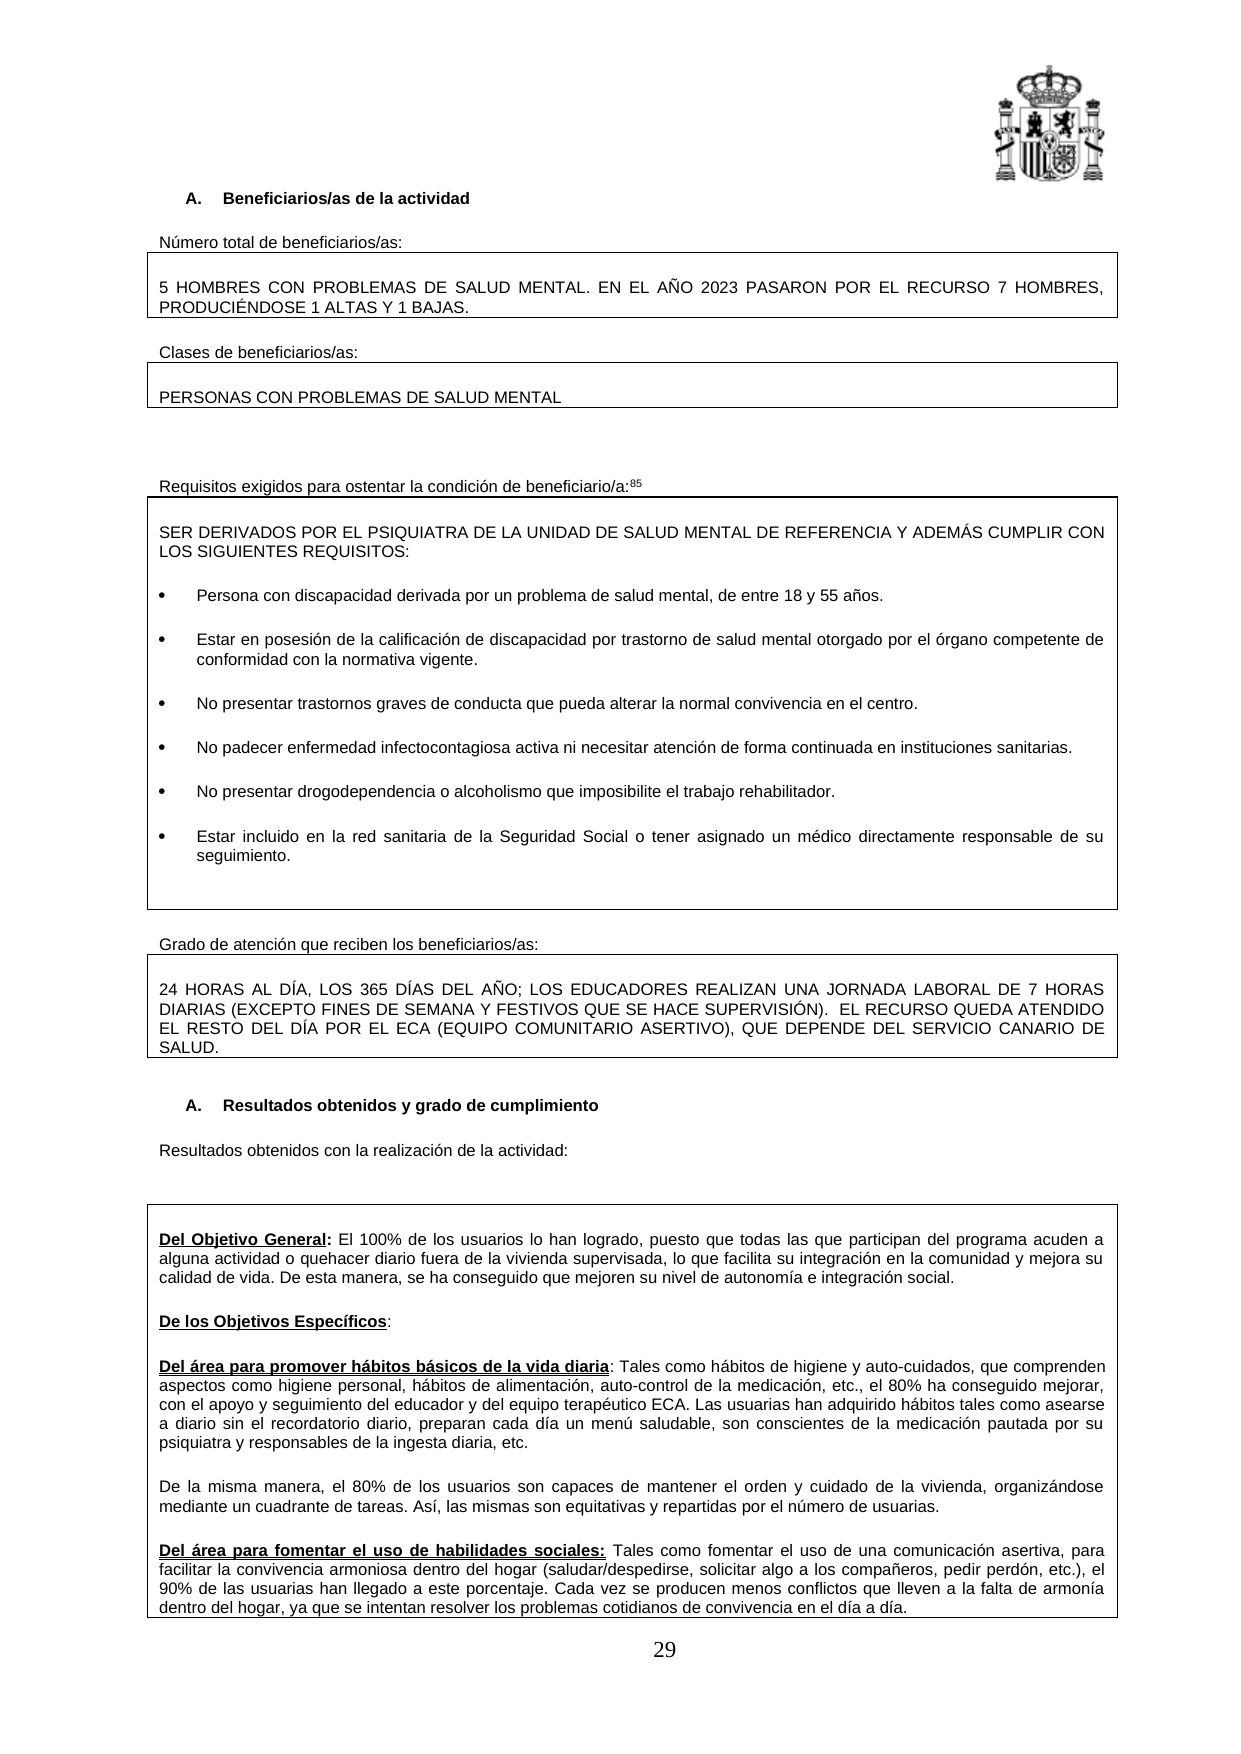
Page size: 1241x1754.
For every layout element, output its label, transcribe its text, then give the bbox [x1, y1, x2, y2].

table_cell SER DERIVADOS POR EL PSIQUIATRA DE LA UNIDAD DE SALUD MENTAL DE REFERENCIA Y ADEMÁS CUMPLIR CON LOS SIGUIENTES REQUISITOS: Persona con discapacidad derivada por un problema de salud mental, de entre 18 y 55 años. Estar en posesión de la calificación de discapacidad por trastorno de salud mental otorgado por el órgano competente de conformidad con la normativa vigente. No presentar trastornos graves de conducta que pueda alterar la normal convivencia en el centro. No padecer enfermedad infectocontagiosa activa ni necesitar atención de forma continuada en instituciones sanitarias. No presentar drogodependencia o alcoholismo que imposibilite el trabajo rehabilitador. Estar incluido en la red sanitaria de la Seguridad Social o tener asignado un médico directamente responsable de su seguimiento. [148, 498, 1117, 909]
list Beneficiarios/as de la actividad [185, 189, 1181, 208]
table_cell PERSONAS CON PROBLEMAS DE SALUD MENTAL [148, 363, 1117, 407]
table_header Resultados obtenidos con la realización de la actividad: [148, 1115, 1117, 1204]
table_cell Del Objetivo General: El 100% de los usuarios lo han logrado, puesto que todas las que participan del programa acuden a alguna actividad o quehacer diario fuera de la vivienda supervisada, lo que facilita su integración en la comunidad y mejora su calidad de vida. De esta manera, se ha conseguido que mejoren su nivel de autonomía e integración social. De los Objetivos Específicos: Del área para promover hábitos básicos de la vida diaria: Tales como hábitos de higiene y auto-cuidados, que comprenden aspectos como higiene personal, hábitos de alimentación, auto-control de la medicación, etc., el 80% ha conseguido mejorar, con el apoyo y seguimiento del educador y del equipo terapéutico ECA. Las usuarias han adquirido hábitos tales como asearse a diario sin el recordatorio diario, preparan cada día un menú saludable, son conscientes de la medicación pautada por su psiquiatra y responsables de la ingesta diaria, etc. De la misma manera, el 80% de los usuarios son capaces de mantener el orden y cuidado de la vivienda, organizándose mediante un cuadrante de tareas. Así, las mismas son equitativas y repartidas por el número de usuarias. Del área para fomentar el uso de habilidades sociales: Tales como fomentar el uso de una comunicación asertiva, para facilitar la convivencia armoniosa dentro del hogar (saludar/despedirse, solicitar algo a los compañeros, pedir perdón, etc.), el 90% de las usuarias han llegado a este porcentaje. Cada vez se producen menos conflictos que lleven a la falta de armonía dentro del hogar, ya que se intentan resolver los problemas cotidianos de convivencia en el día a día. [148, 1205, 1117, 1617]
table_header Número total de beneficiarios/as: [148, 208, 1117, 252]
table_cell Grado de atención que reciben los beneficiarios/as: [148, 910, 1117, 954]
table_cell Requisitos exigidos para ostentar la condición de beneficiario/a: [148, 408, 1117, 496]
table_cell 24 HORAS AL DÍA, LOS 365 DÍAS DEL AÑO; LOS EDUCADORES REALIZAN UNA JORNADA LABORAL DE 7 HORAS DIARIAS (EXCEPTO FINES DE SEMANA Y FESTIVOS QUE SE HACE SUPERVISIÓN). EL RECURSO QUEDA ATENDIDO EL RESTO DEL DÍA POR EL ECA (EQUIPO COMUNITARIO ASERTIVO), QUE DEPENDE DEL SERVICIO CANARIO DE SALUD. [148, 955, 1117, 1057]
table_cell 5 HOMBRES CON PROBLEMAS DE SALUD MENTAL. EN EL AÑO 2023 PASARON POR EL RECURSO 7 HOMBRES, PRODUCIÉNDOSE 1 ALTAS Y 1 BAJAS. [148, 253, 1117, 317]
table_cell Clases de beneficiarios/as: [148, 318, 1117, 362]
list Resultados obtenidos y grado de cumplimiento [185, 1096, 1181, 1115]
